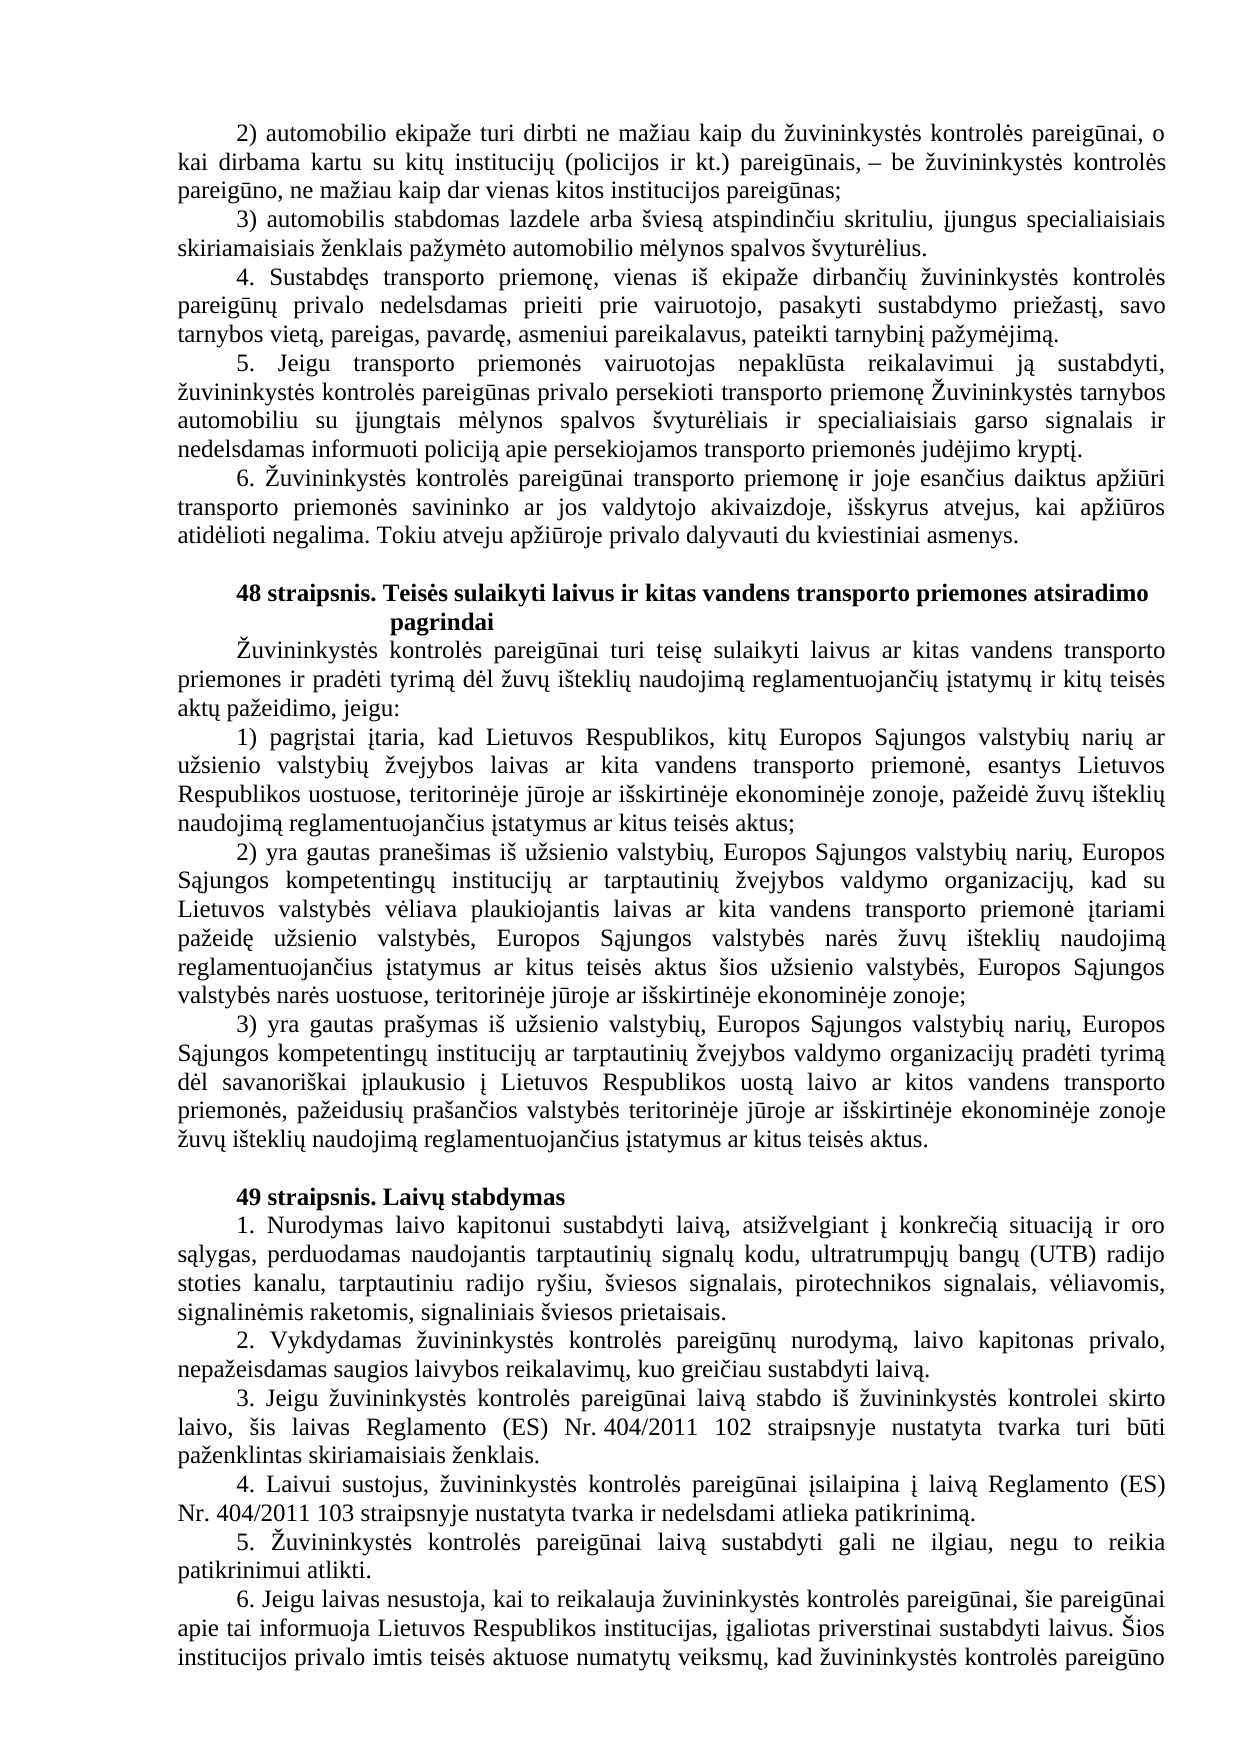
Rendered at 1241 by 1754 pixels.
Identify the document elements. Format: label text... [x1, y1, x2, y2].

text 48 straipsnis. Teisės sulaikyti laivus ir kitas vandens transporto priemones atsiradimo pagrindai [236, 578, 1166, 636]
text 5. Jeigu transporto priemonės vairuotojas nepaklūsta reikalavimui ją sustabdyti, žuvininkystės kontrolės pareigūnas privalo persekioti transporto priemonę Žuvininkystės tarnybos automobiliu su įjungtais mėlynos spalvos švyturėliais ir specialiaisiais garso signalais ir nedelsdamas informuoti policiją apie persekiojamos transporto priemonės judėjimo kryptį. [177, 348, 1166, 463]
text 2. Vykdydamas žuvininkystės kontrolės pareigūnų nurodymą, laivo kapitonas privalo, nepažeisdamas saugios laivybos reikalavimų, kuo greičiau sustabdyti laivą. [177, 1326, 1166, 1383]
text 49 straipsnis. Laivų stabdymas [177, 1182, 1166, 1211]
text 3) automobilis stabdomas lazdele arba šviesą atspindinčiu skrituliu, įjungus specialiaisiais skiriamaisiais ženklais pažymėto automobilio mėlynos spalvos švyturėlius. [177, 204, 1166, 262]
text 5. Žuvininkystės kontrolės pareigūnai laivą sustabdyti gali ne ilgiau, negu to reikia patikrinimui atlikti. [177, 1527, 1166, 1584]
text 2) yra gautas pranešimas iš užsienio valstybių, Europos Sąjungos valstybių narių, Europos Sąjungos kompetentingų institucijų ar tarptautinių žvejybos valdymo organizacijų, kad su Lietuvos valstybės vėliava plaukiojantis laivas ar kita vandens transporto priemonė įtariami pažeidę užsienio valstybės, Europos Sąjungos valstybės narės žuvų išteklių naudojimą reglamentuojančius įstatymus ar kitus teisės aktus šios užsienio valstybės, Europos Sąjungos valstybės narės uostuose, teritorinėje jūroje ar išskirtinėje ekonominėje zonoje; [177, 837, 1166, 1009]
text 2) automobilio ekipaže turi dirbti ne mažiau kaip du žuvininkystės kontrolės pareigūnai, o kai dirbama kartu su kitų institucijų (policijos ir kt.) pareigūnais, – be žuvininkystės kontrolės pareigūno, ne mažiau kaip dar vienas kitos institucijos pareigūnas; [177, 118, 1166, 204]
text 1) pagrįstai įtaria, kad Lietuvos Respublikos, kitų Europos Sąjungos valstybių narių ar užsienio valstybių žvejybos laivas ar kita vandens transporto priemonė, esantys Lietuvos Respublikos uostuose, teritorinėje jūroje ar išskirtinėje ekonominėje zonoje, pažeidė žuvų išteklių naudojimą reglamentuojančius įstatymus ar kitus teisės aktus; [177, 722, 1166, 837]
text 3) yra gautas prašymas iš užsienio valstybių, Europos Sąjungos valstybių narių, Europos Sąjungos kompetentingų institucijų ar tarptautinių žvejybos valdymo organizacijų pradėti tyrimą dėl savanoriškai įplaukusio į Lietuvos Respublikos uostą laivo ar kitos vandens transporto priemonės, pažeidusių prašančios valstybės teritorinėje jūroje ar išskirtinėje ekonominėje zonoje žuvų išteklių naudojimą reglamentuojančius įstatymus ar kitus teisės aktus. [177, 1009, 1166, 1153]
text 6. Žuvininkystės kontrolės pareigūnai transporto priemonę ir joje esančius daiktus apžiūri transporto priemonės savininko ar jos valdytojo akivaizdoje, išskyrus atvejus, kai apžiūros atidėlioti negalima. Tokiu atveju apžiūroje privalo dalyvauti du kviestiniai asmenys. [177, 463, 1166, 549]
text 6. Jeigu laivas nesustoja, kai to reikalauja žuvininkystės kontrolės pareigūnai, šie pareigūnai apie tai informuoja Lietuvos Respublikos institucijas, įgaliotas priverstinai sustabdyti laivus. Šios institucijos privalo imtis teisės aktuose numatytų veiksmų, kad žuvininkystės kontrolės pareigūno [177, 1584, 1166, 1671]
text 4. Sustabdęs transporto priemonę, vienas iš ekipaže dirbančių žuvininkystės kontrolės pareigūnų privalo nedelsdamas prieiti prie vairuotojo, pasakyti sustabdymo priežastį, savo tarnybos vietą, pareigas, pavardę, asmeniui pareikalavus, pateikti tarnybinį pažymėjimą. [177, 262, 1166, 348]
text 1. Nurodymas laivo kapitonui sustabdyti laivą, atsižvelgiant į konkrečią situaciją ir oro sąlygas, perduodamas naudojantis tarptautinių signalų kodu, ultratrumpųjų bangų (UTB) radijo stoties kanalu, tarptautiniu radijo ryšiu, šviesos signalais, pirotechnikos signalais, vėliavomis, signalinėmis raketomis, signaliniais šviesos prietaisais. [177, 1211, 1166, 1326]
text 4. Laivui sustojus, žuvininkystės kontrolės pareigūnai įsilaipina į laivą Reglamento (ES) Nr. 404/2011 103 straipsnyje nustatyta tvarka ir nedelsdami atlieka patikrinimą. [177, 1469, 1166, 1527]
text Žuvininkystės kontrolės pareigūnai turi teisę sulaikyti laivus ar kitas vandens transporto priemones ir pradėti tyrimą dėl žuvų išteklių naudojimą reglamentuojančių įstatymų ir kitų teisės aktų pažeidimo, jeigu: [177, 636, 1166, 722]
text 3. Jeigu žuvininkystės kontrolės pareigūnai laivą stabdo iš žuvininkystės kontrolei skirto laivo, šis laivas Reglamento (ES) Nr. 404/2011 102 straipsnyje nustatyta tvarka turi būti paženklintas skiriamaisiais ženklais. [177, 1383, 1166, 1469]
